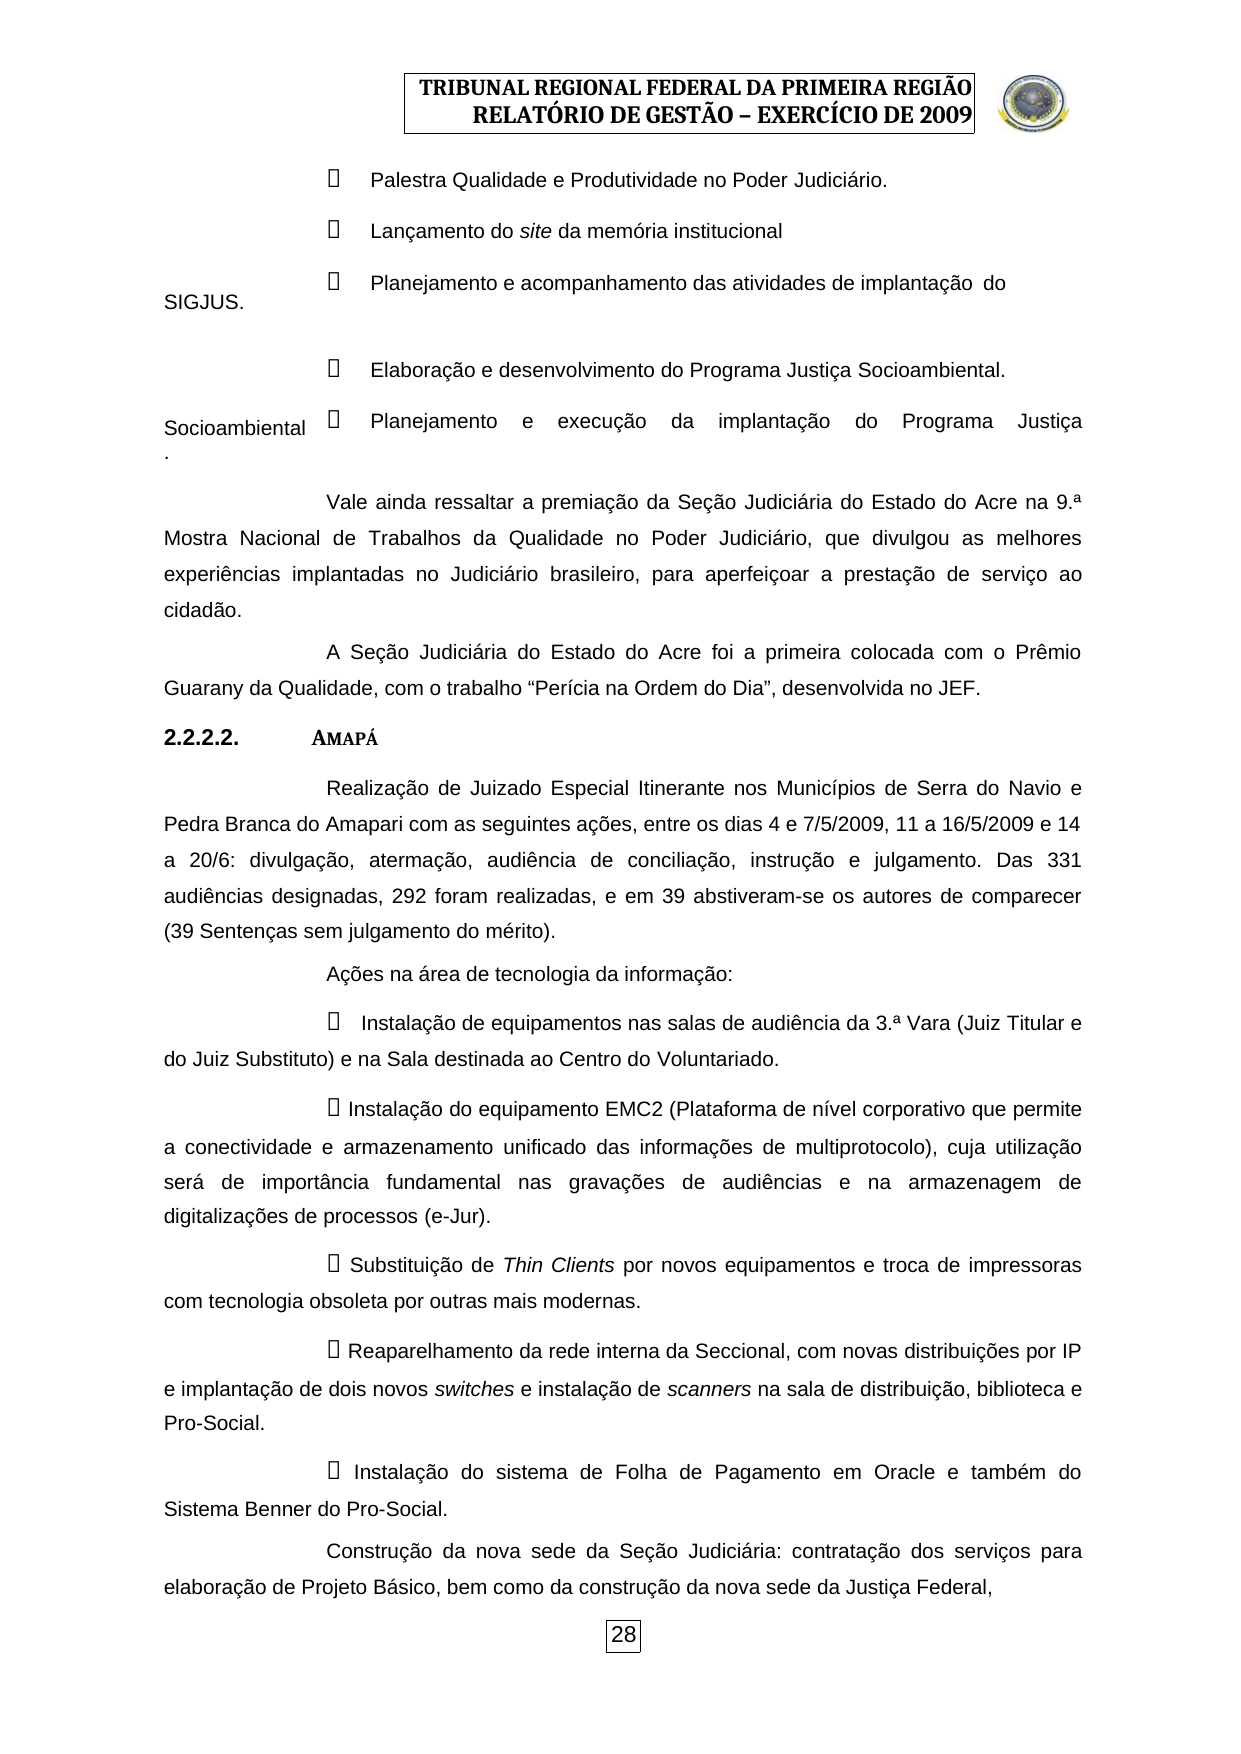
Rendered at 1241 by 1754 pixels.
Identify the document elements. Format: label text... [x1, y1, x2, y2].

text SIGJUS. [163, 289, 312, 313]
text Construção da nova sede da Seção Judiciária: contratação dos serviços para elaboração de Projeto Básico, bem como da construção da nova sede da Justiça Federal, [163, 1539, 1083, 1599]
text Ações na área de tecnologia da informação: [326, 962, 1163, 986]
text  Elaboração e desenvolvimento do Programa Justiça Socioambiental. [326, 351, 1163, 384]
picture [997, 75, 1070, 133]
text  Instalação do sistema de Folha de Pagamento em Oracle e também do Sistema Benner do Pro-Social. [163, 1453, 1083, 1521]
text  Palestra Qualidade e Produtividade no Poder Judiciário. [326, 160, 1163, 194]
text  Reaparelhamento da rede interna da Seccional, com novas distribuições por IP e implantação de dois novos switches e instalação de scanners na sala de distribuição, biblioteca e Pro-Social. [163, 1332, 1083, 1435]
text Realização de Juizado Especial Itinerante nos Municípios de Serra do Navio e Pedra Branca do Amapari com as seguintes ações, entre os dias 4 e 7/5/2009, 11 a 16/5/2009 e 14 a 20/6: divulgação, atermação, audiência de conciliação, instrução e julgamento. Das 331 audiências designadas, 292 foram realizadas, e em 39 abstiveram-se os autores de comparecer (39 Sentenças sem julgamento do mérito). [163, 776, 1083, 943]
list AMAPÁ [163, 724, 1163, 751]
text A Seção Judiciária do Estado do Acre foi a primeira colocada com o Prêmio Guarany da Qualidade, com o trabalho “Perícia na Ordem do Dia”, desenvolvida no JEF. [163, 639, 1083, 699]
text  Instalação do equipamento EMC2 (Plataforma de nível corporativo que permite a conectividade e armazenamento unificado das informações de multiprotocolo), cuja utilização será de importância fundamental nas gravações de audiências e na armazenagem de digitalizações de processos (e-Jur). [163, 1089, 1083, 1228]
text  Lançamento do site da memória institucional [326, 212, 1163, 246]
text  Planejamento e acompanhamento das atividades de implantação do [326, 263, 1163, 297]
text Mostra Nacional de Trabalhos da Qualidade no Poder Judiciário, que divulgou as melhores experiências implantadas no Judiciário brasileiro, para aperfeiçoar a prestação de serviço ao cidadão. [163, 526, 1083, 621]
text  Instalação de equipamentos nas salas de audiência da 3.ª Vara (Juiz Titular e do Juiz Substituto) e na Sala destinada ao Centro do Voluntariado. [163, 1004, 1083, 1071]
text  Substituição de Thin Clients por novos equipamentos e troca de impressoras com tecnologia obsoleta por outras mais modernas. [163, 1246, 1083, 1313]
text  Planejamento e execução da implantação do Programa Justiça [326, 402, 1163, 436]
text Vale ainda ressaltar a premiação da Seção Judiciária do Estado do Acre na 9.ª [326, 489, 1163, 513]
text Socioambiental. [163, 416, 312, 463]
